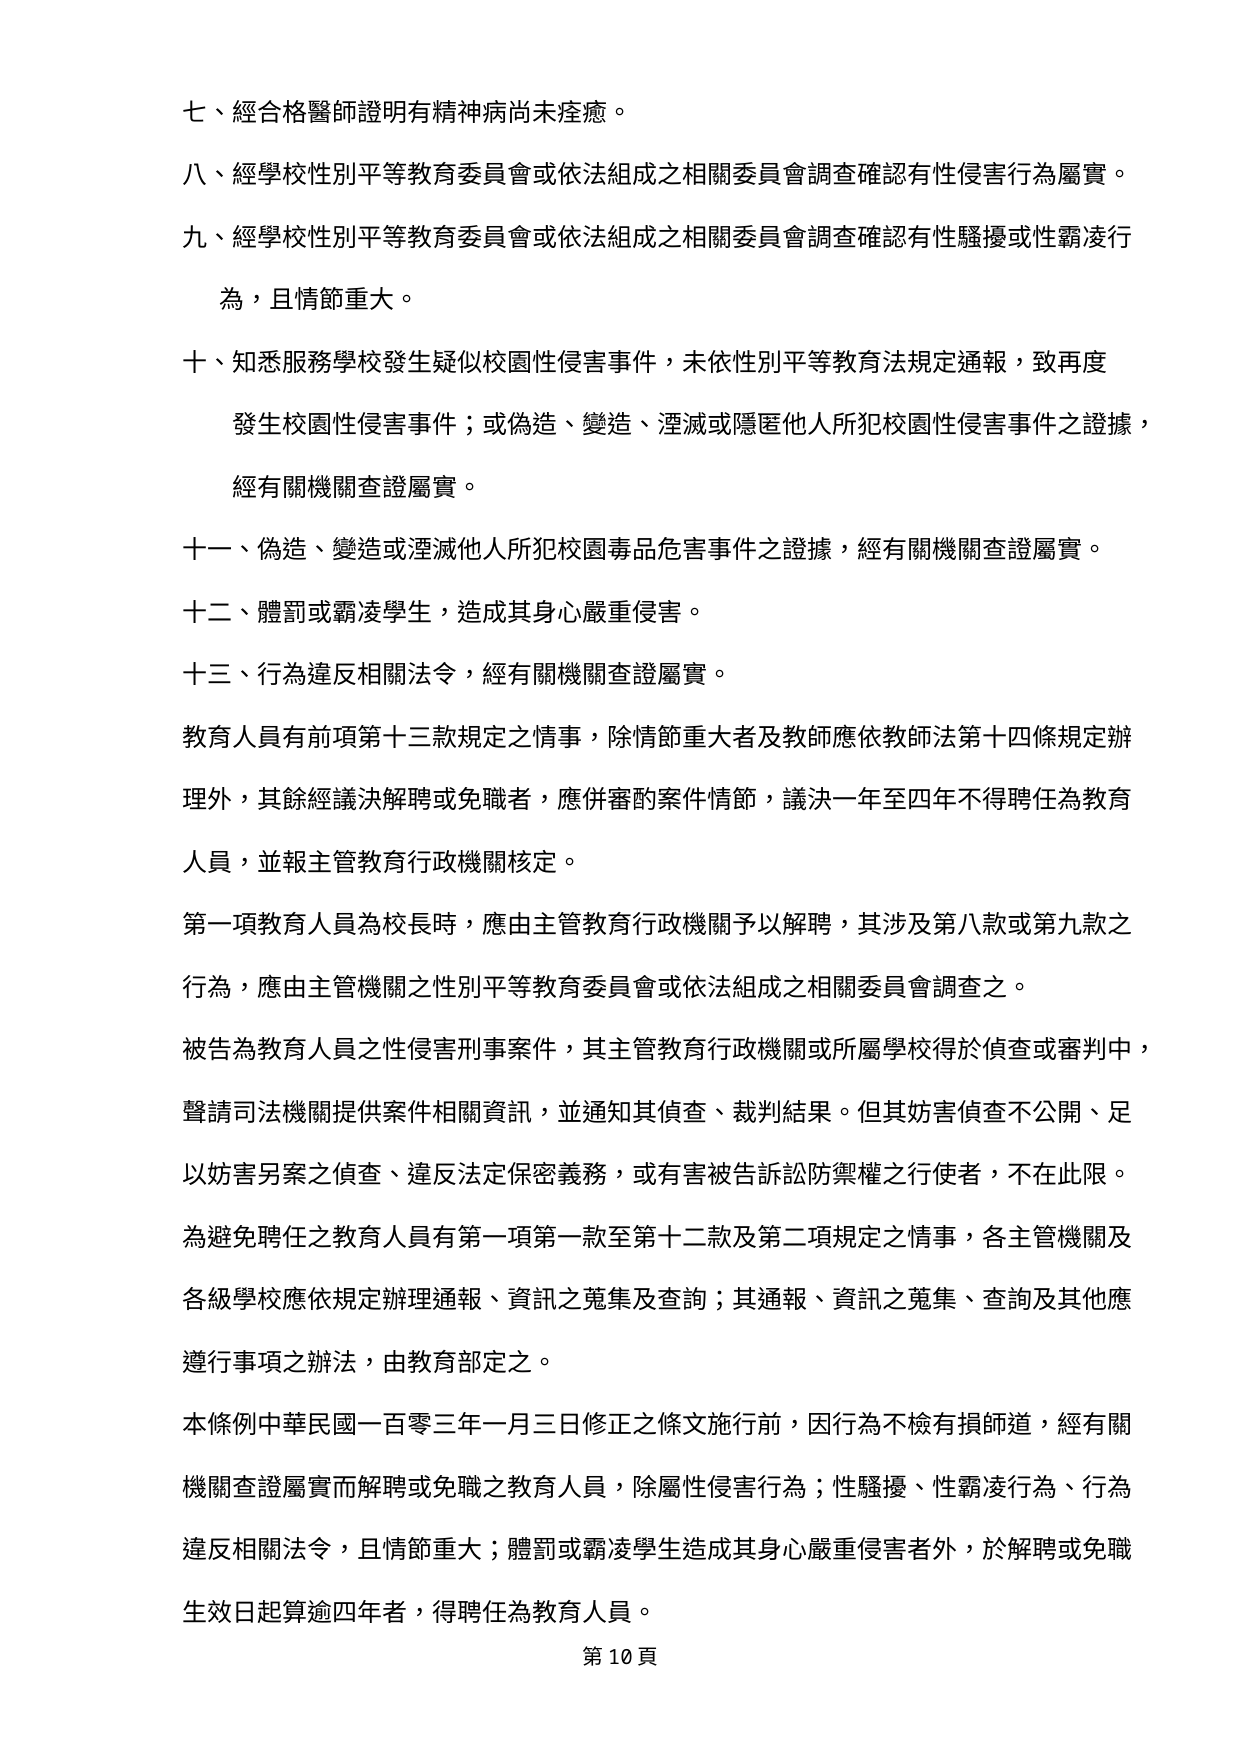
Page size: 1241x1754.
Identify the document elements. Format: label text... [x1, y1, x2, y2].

text 十三、行為違反相關法令，經有關機關查證屬實。 [94, 631, 1146, 693]
text 教育人員有前項第十三款規定之情事，除情節重大者及教師應依教師法第十四條規定辦理外，其餘經議決解聘或免職者，應併審酌案件情節，議決一年至四年不得聘任為教育人員，並報主管教育行政機關核定。 [182, 693, 1146, 881]
text 七、經合格醫師證明有精神病尚未痊癒。 [94, 68, 1146, 131]
text 被告為教育人員之性侵害刑事案件，其主管教育行政機關或所屬學校得於偵查或審判中，聲請司法機關提供案件相關資訊，並通知其偵查、裁判結果。但其妨害偵查不公開、足以妨害另案之偵查、違反法定保密義務，或有害被告訴訟防禦權之行使者，不在此限。 [182, 1006, 1146, 1193]
text 十一、偽造、變造或湮滅他人所犯校園毒品危害事件之證據，經有關機關查證屬實。 [94, 506, 1146, 568]
text 為避免聘任之教育人員有第一項第一款至第十二款及第二項規定之情事，各主管機關及各級學校應依規定辦理通報、資訊之蒐集及查詢；其通報、資訊之蒐集、查詢及其他應遵行事項之辦法，由教育部定之。 [182, 1193, 1146, 1381]
text 九、經學校性別平等教育委員會或依法組成之相關委員會調查確認有性騷擾或性霸凌行為，且情節重大。 [182, 193, 1146, 318]
text 發生校園性侵害事件；或偽造、變造、湮滅或隱匿他人所犯校園性侵害事件之證據，經有關機關查證屬實。 [232, 381, 1146, 506]
text 第一項教育人員為校長時，應由主管教育行政機關予以解聘，其涉及第八款或第九款之行為，應由主管機關之性別平等教育委員會或依法組成之相關委員會調查之。 [182, 881, 1146, 1006]
text 十、知悉服務學校發生疑似校園性侵害事件，未依性別平等教育法規定通報，致再度 [107, 318, 1146, 381]
text 八、經學校性別平等教育委員會或依法組成之相關委員會調查確認有性侵害行為屬實。 [182, 131, 1146, 193]
text 十二、體罰或霸凌學生，造成其身心嚴重侵害。 [94, 568, 1146, 631]
text 本條例中華民國一百零三年一月三日修正之條文施行前，因行為不檢有損師道，經有關機關查證屬實而解聘或免職之教育人員，除屬性侵害行為；性騷擾、性霸凌行為、行為違反相關法令，且情節重大；體罰或霸凌學生造成其身心嚴重侵害者外，於解聘或免職生效日起算逾四年者，得聘任為教育人員。 [182, 1381, 1146, 1631]
